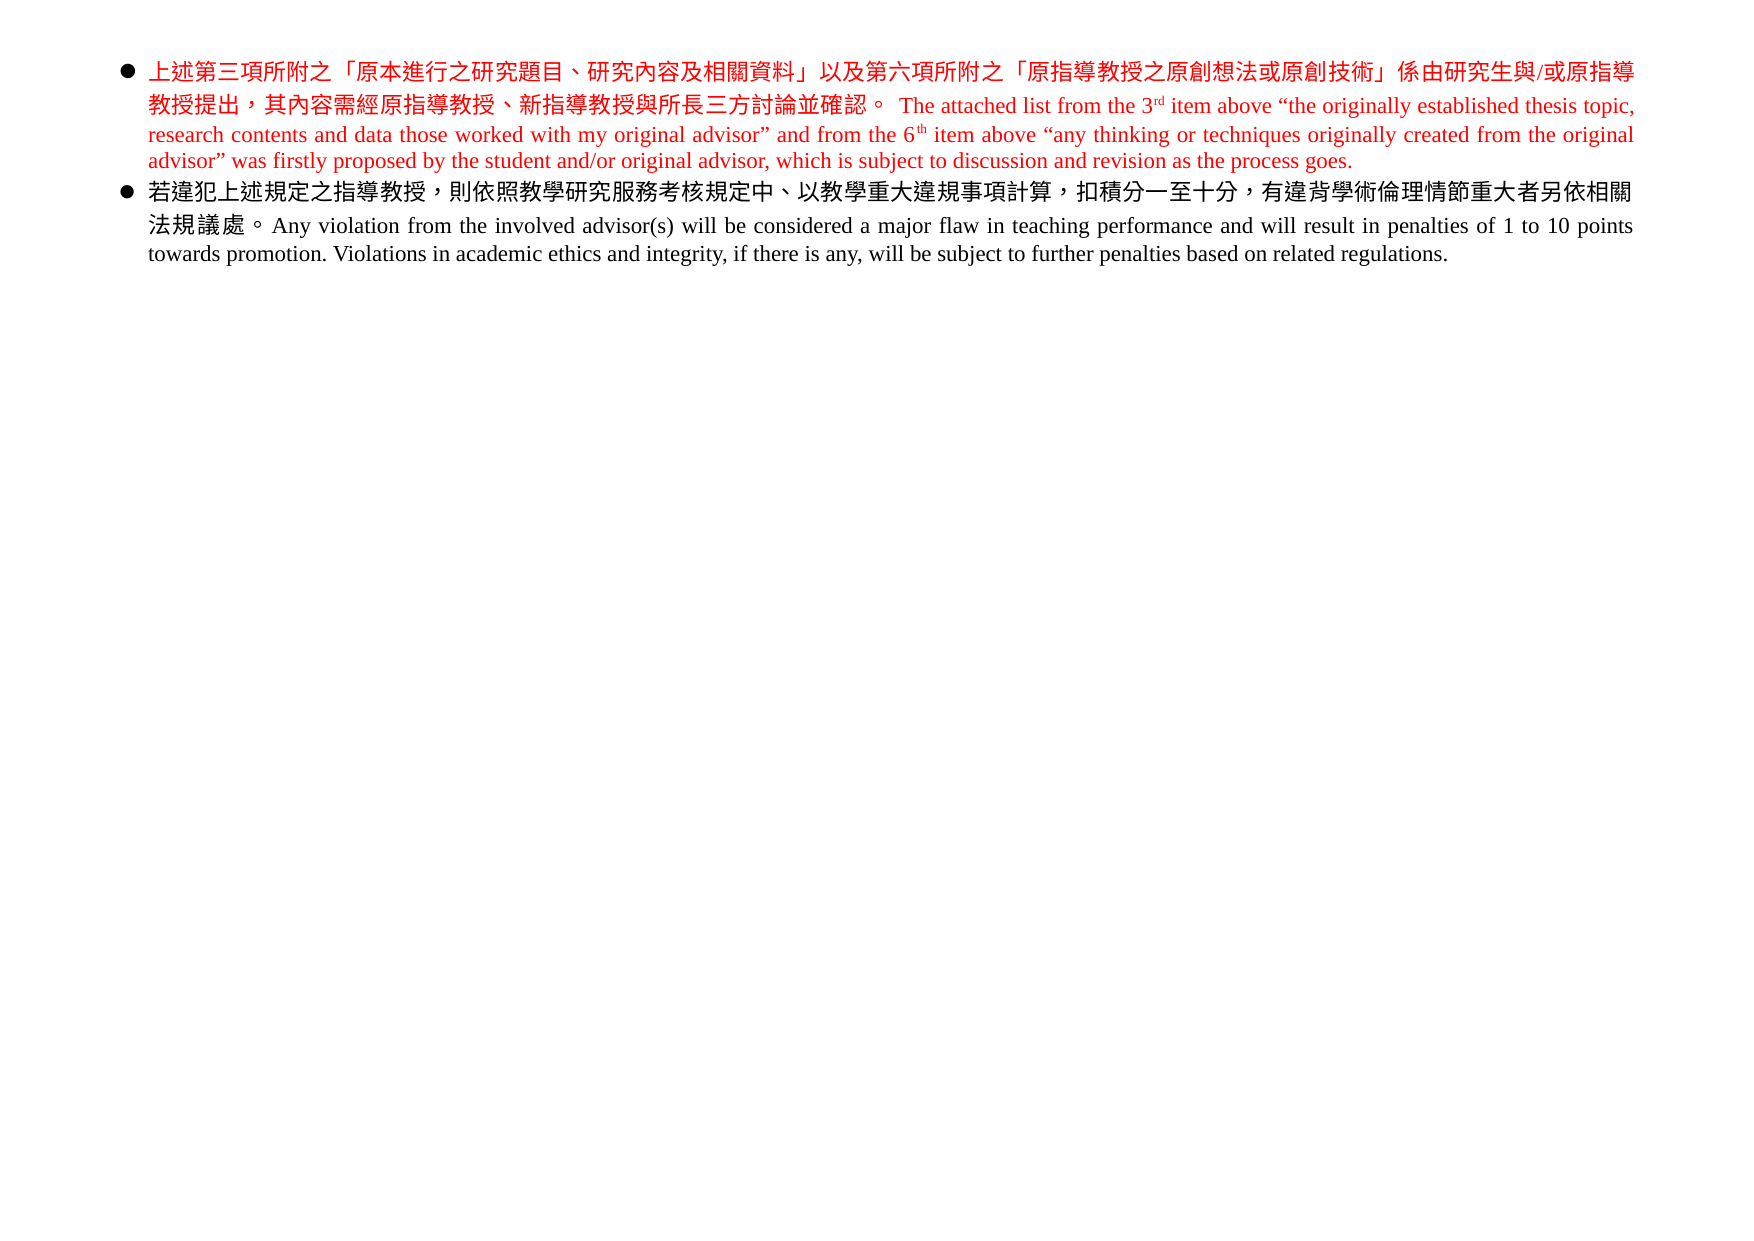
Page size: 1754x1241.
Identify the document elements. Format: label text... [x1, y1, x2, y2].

list 上述第三項所附之「原本進行之研究題目、研究內容及相關資料」以及第六項所附之「原指導教授之原創想法或原創技術」係由研究生與/或原指導教授提出，其內容需經原指導教授、新指導教授與所長三方討論並確認。 The attached list from the 3rd item above “the originally established thesis topic, research contents and data those worked with my original advisor” and from the 6th item above “any thinking or techniques originally created from the original advisor” was firstly proposed by the student and/or original advisor, which is subject to discussion and revision as the process goes. [118, 54, 1636, 173]
list 若違犯上述規定之指導教授，則依照教學研究服務考核規定中、以教學重大違規事項計算，扣積分一至十分，有違背學術倫理情節重大者另依相關法規議處。Any violation from the involved advisor(s) will be considered a major flaw in teaching performance and will result in penalties of 1 to 10 points towards promotion. Violations in academic ethics and integrity, if there is any, will be subject to further penalties based on related regulations. [118, 173, 1636, 266]
